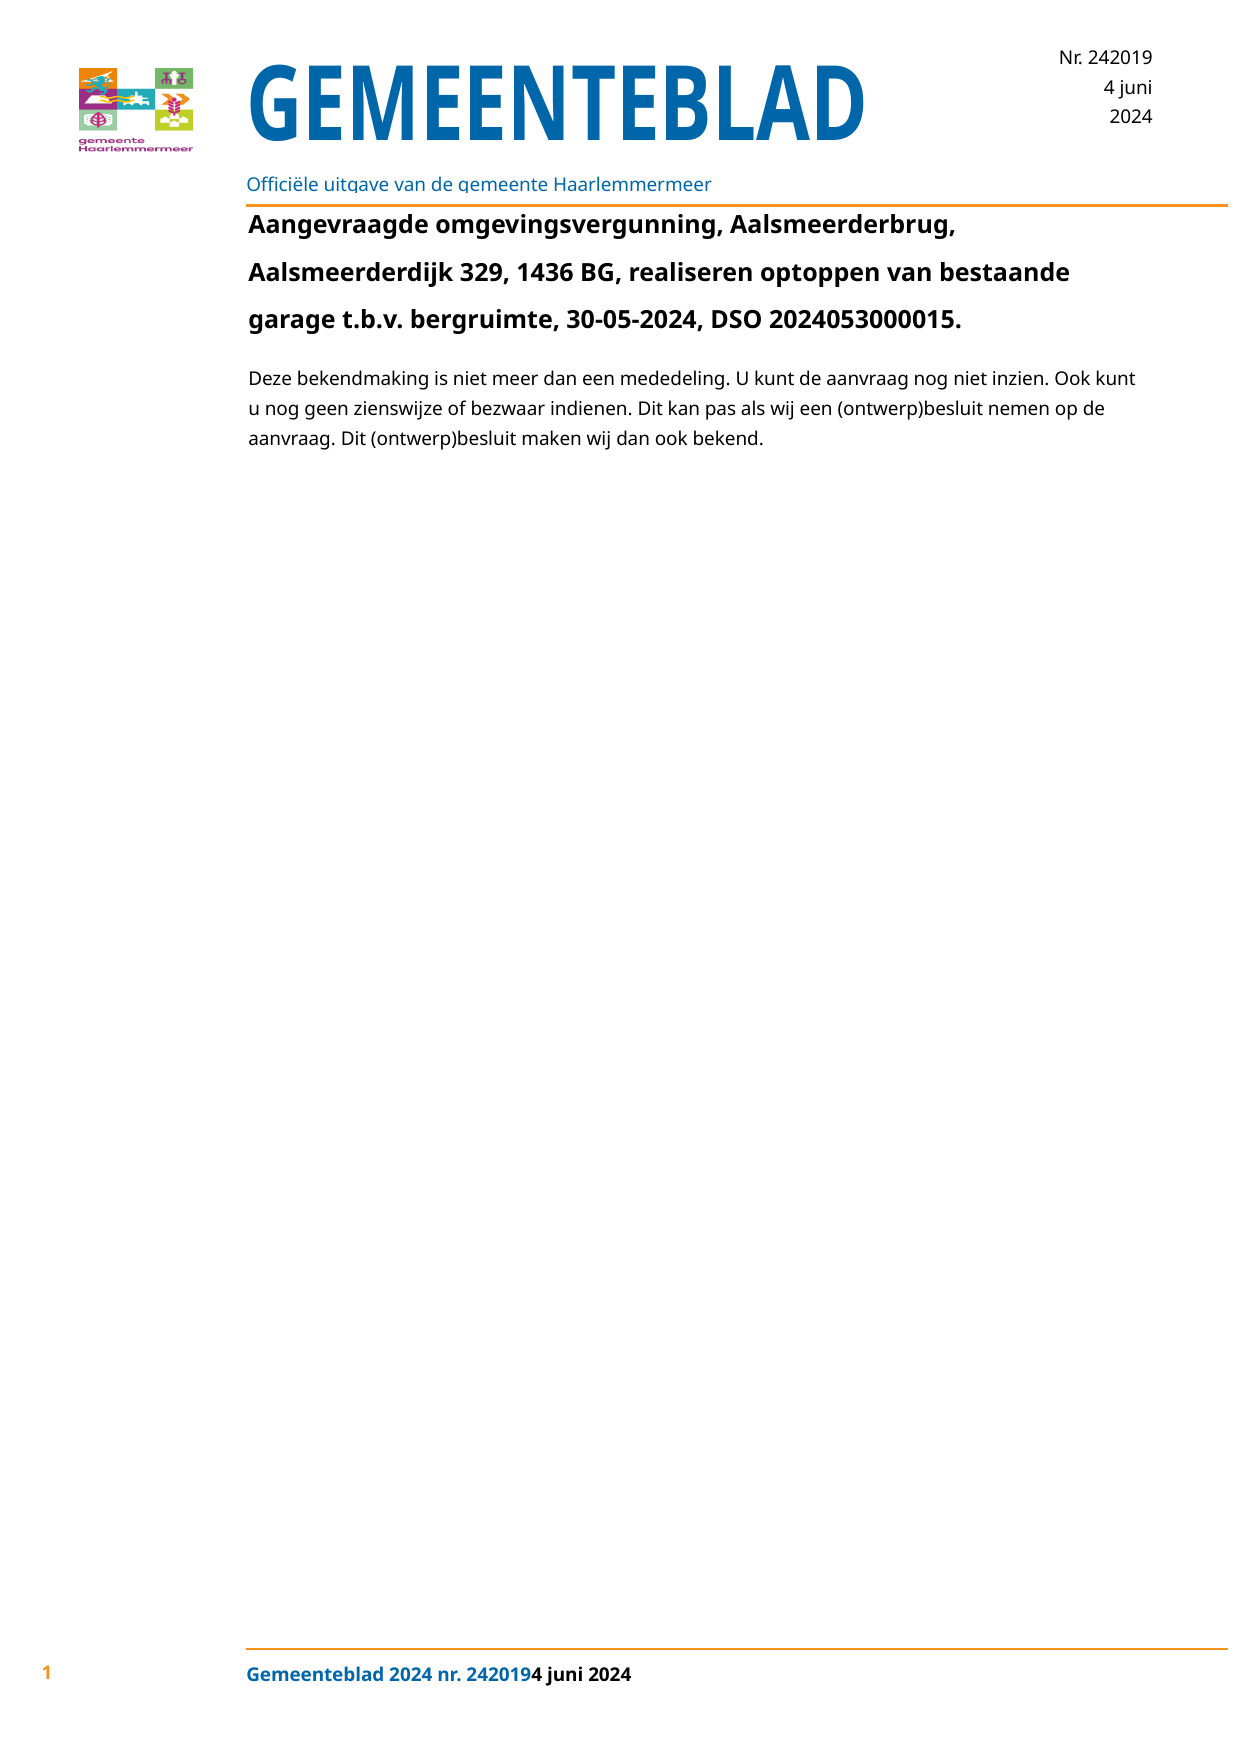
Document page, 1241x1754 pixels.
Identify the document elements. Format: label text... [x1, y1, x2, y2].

picture [41, 47, 231, 172]
text Deze bekendmaking is niet meer dan een mededeling. U kunt de aanvraag nog niet inzien. Ook kunt u nog geen zienswijze of bezwaar indienen. Dit kan pas als wij een (ontwerp)besluit nemen op de aanvraag. Dit (ontwerp)besluit maken wij dan ook bekend. [248, 366, 1152, 450]
text Aangevraagde omgevingsvergunning, Aalsmeerderbrug, Aalsmeerderdijk 329, 1436 BG, realiseren optoppen van bestaande garage t.b.v. bergruimte, 30-05-2024, DSO 2024053000015. [248, 207, 1152, 336]
